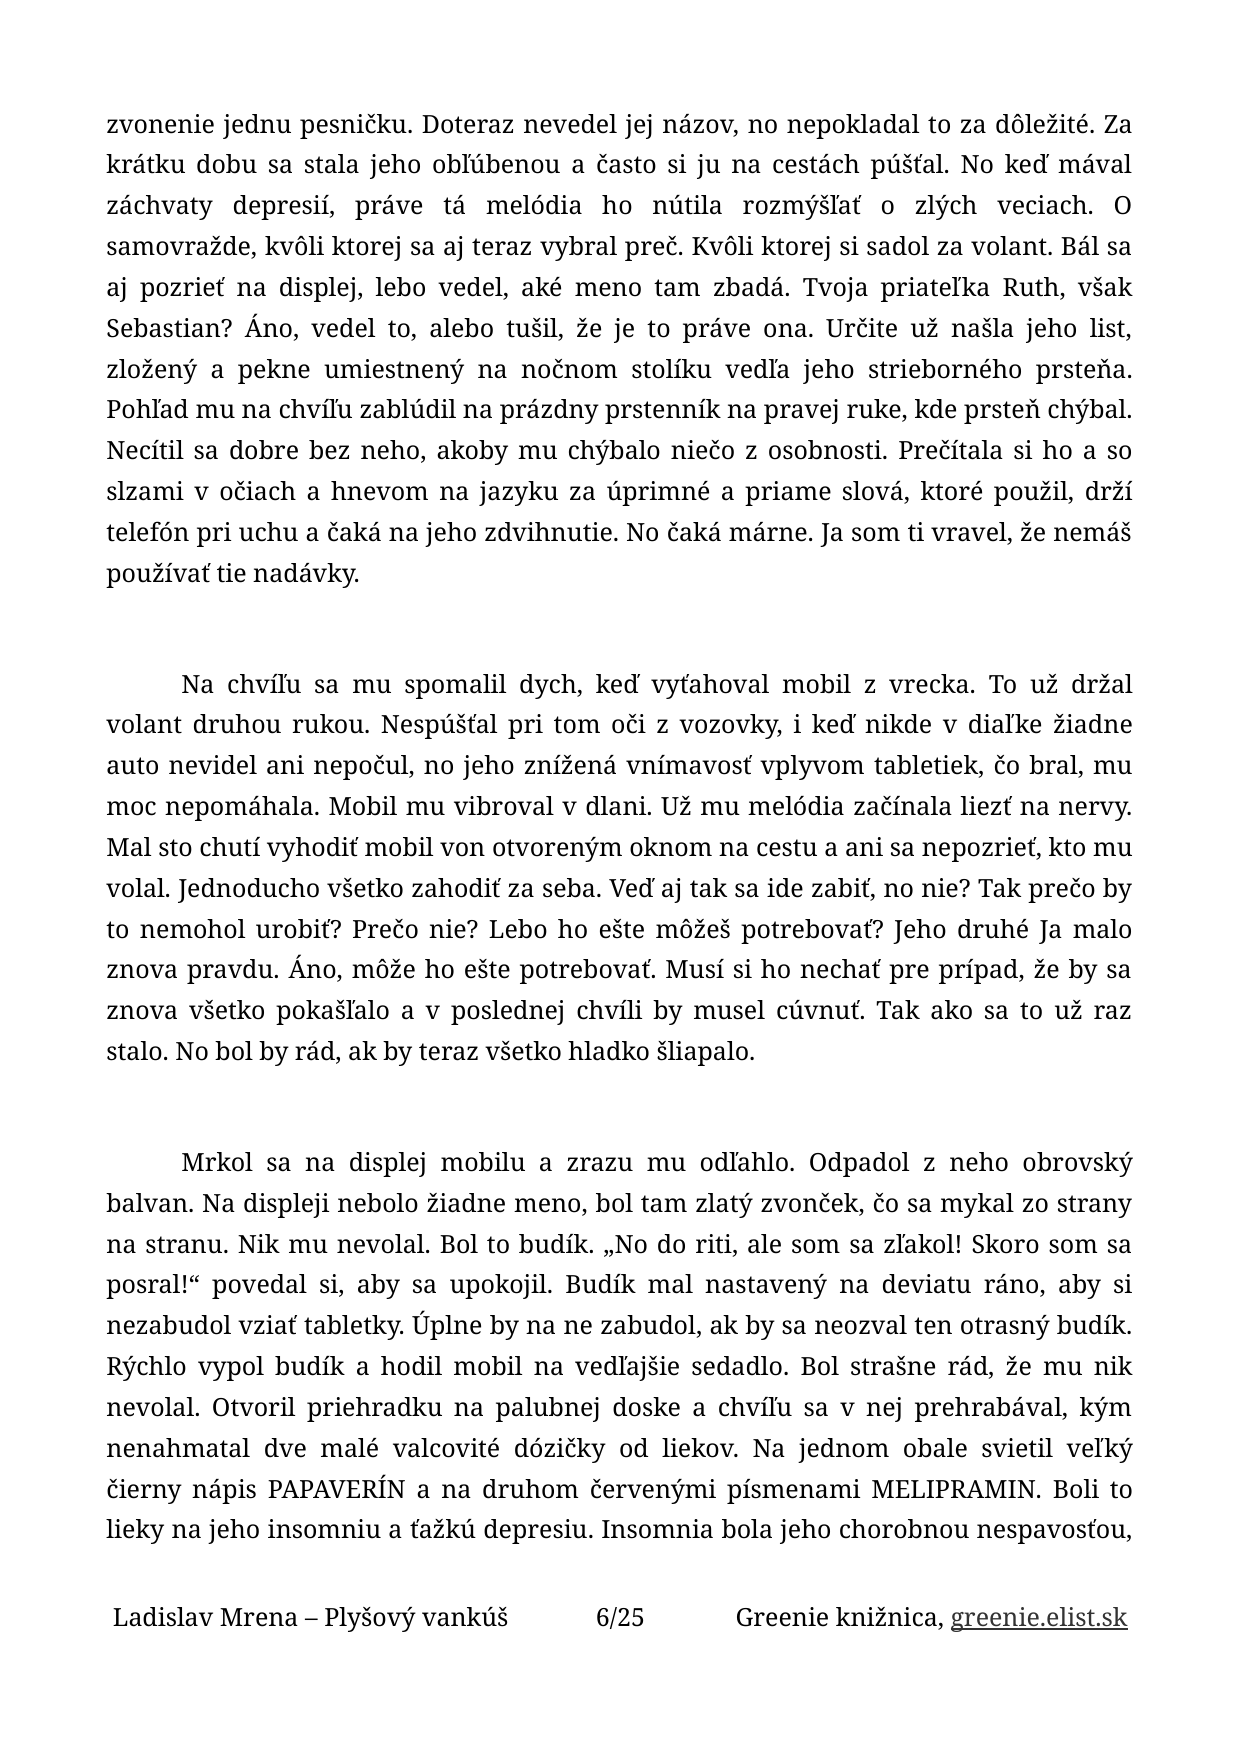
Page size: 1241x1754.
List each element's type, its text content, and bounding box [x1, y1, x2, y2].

text Mrkol sa na displej mobilu a zrazu mu odľahlo. Odpadol z neho obrovský balvan. Na displeji nebolo žiadne meno, bol tam zlatý zvonček, čo sa mykal zo strany na stranu. Nik mu nevolal. Bol to budík. „No do riti, ale som sa zľakol! Skoro som sa posral!“ povedal si, aby sa upokojil. Budík mal nastavený na deviatu ráno, aby si nezabudol vziať tabletky. Úplne by na ne zabudol, ak by sa neozval ten otrasný budík. Rýchlo vypol budík a hodil mobil na vedľajšie sedadlo. Bol strašne rád, že mu nik nevolal. Otvoril priehradku na palubnej doske a chvíľu sa v nej prehrabával, kým nenahmatal dve malé valcovité dózičky od liekov. Na jednom obale svietil veľký čierny nápis PAPAVERÍN a na druhom červenými písmenami MELIPRAMIN. Boli to lieky na jeho insomniu a ťažkú depresiu. Insomnia bola jeho chorobnou nespavosťou, [106, 1144, 1134, 1546]
text zvonenie jednu pesničku. Doteraz nevedel jej názov, no nepokladal to za dôležité. Za krátku dobu sa stala jeho obľúbenou a často si ju na cestách púšťal. No keď mával záchvaty depresií, práve tá melódia ho nútila rozmýšľať o zlých veciach. O samovražde, kvôli ktorej sa aj teraz vybral preč. Kvôli ktorej si sadol za volant. Bál sa aj pozrieť na displej, lebo vedel, aké meno tam zbadá. Tvoja priateľka Ruth, však Sebastian? Áno, vedel to, alebo tušil, že je to práve ona. Určite už našla jeho list, zložený a pekne umiestnený na nočnom stolíku vedľa jeho strieborného prsteňa. Pohľad mu na chvíľu zablúdil na prázdny prstenník na pravej ruke, kde prsteň chýbal. Necítil sa dobre bez neho, akoby mu chýbalo niečo z osobnosti. Prečítala si ho a so slzami v očiach a hnevom na jazyku za úprimné a priame slová, ktoré použil, drží telefón pri uchu a čaká na jeho zdvihnutie. No čaká márne. Ja som ti vravel, že nemáš používať tie nadávky. [106, 106, 1134, 589]
text Na chvíľu sa mu spomalil dych, keď vyťahoval mobil z vrecka. To už držal volant druhou rukou. Nespúšťal pri tom oči z vozovky, i keď nikde v diaľke žiadne auto nevidel ani nepočul, no jeho znížená vnímavosť vplyvom tabletiek, čo bral, mu moc nepomáhala. Mobil mu vibroval v dlani. Už mu melódia začínala liezť na nervy. Mal sto chutí vyhodiť mobil von otvoreným oknom na cestu a ani sa nepozrieť, kto mu volal. Jednoducho všetko zahodiť za seba. Veď aj tak sa ide zabiť, no nie? Tak prečo by to nemohol urobiť? Prečo nie? Lebo ho ešte môžeš potrebovať? Jeho druhé Ja malo znova pravdu. Áno, môže ho ešte potrebovať. Musí si ho nechať pre prípad, že by sa znova všetko pokašľalo a v poslednej chvíli by musel cúvnuť. Tak ako sa to už raz stalo. No bol by rád, ak by teraz všetko hladko šliapalo. [106, 666, 1134, 1068]
